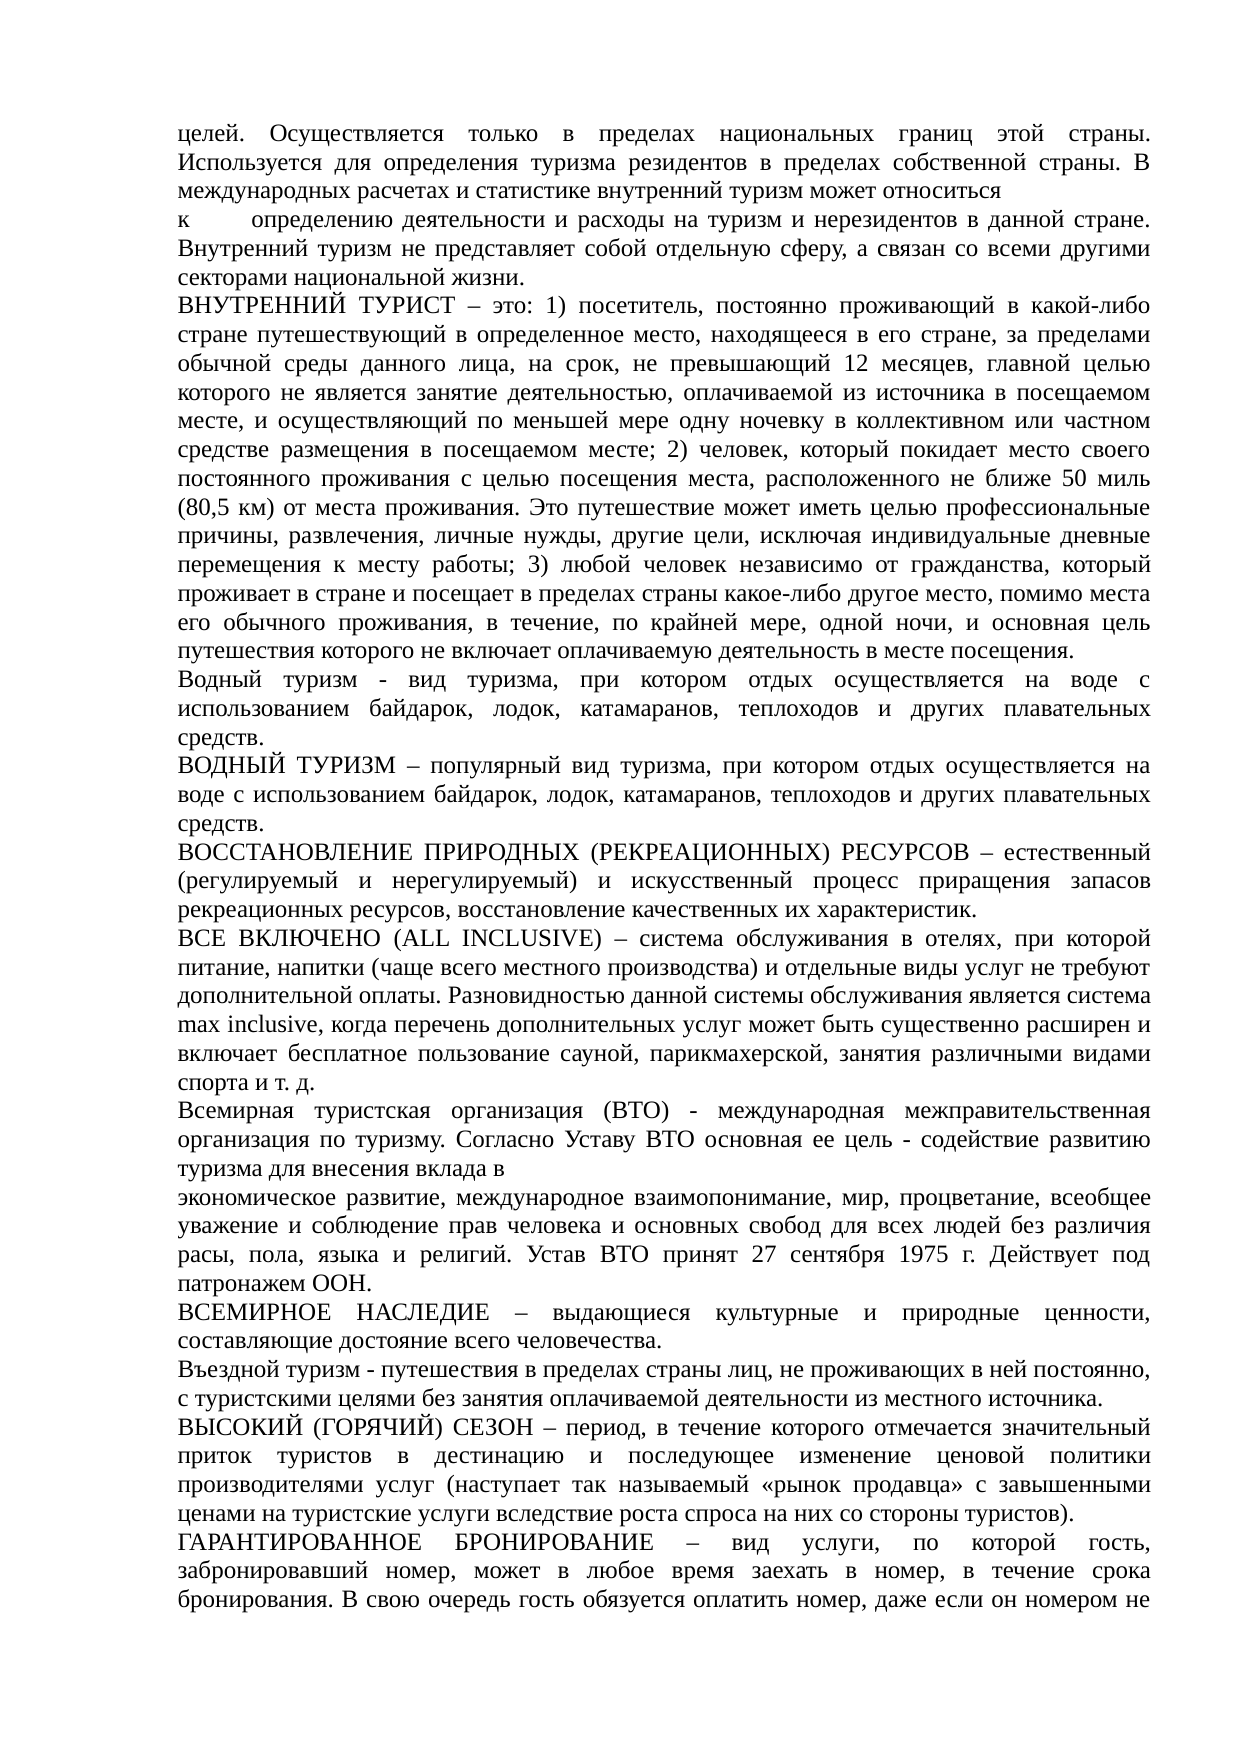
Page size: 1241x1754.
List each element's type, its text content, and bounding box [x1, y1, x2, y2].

text Въездной туризм - путешествия в пределах страны лиц, не проживающих в ней постоянно, с туристскими целями без занятия оплачиваемой деятельности из местного источника. [177, 1354, 1152, 1412]
text Водный туризм - вид туризма, при котором отдых осуществляется на воде с использованием байдарок, лодок, катамаранов, теплоходов и других плавательных средств. [177, 664, 1152, 751]
text ВСЕМИРНОЕ НАСЛЕДИЕ – выдающиеся культурные и природные ценности, составляющие достояние всего человечества. [177, 1297, 1152, 1354]
text к определению деятельности и расходы на туризм и нерезидентов в данной стране. Внутренний туризм не представляет собой отдельную сферу, а связан со всеми другими секторами национальной жизни. [177, 204, 1152, 291]
text ВЫСОКИЙ (ГОРЯЧИЙ) СЕЗОН – период, в течение которого отмечается значительный приток туристов в дестинацию и последующее изменение ценовой политики производителями услуг (наступает так называемый «рынок продавца» с завышенными ценами на туристские услуги вследствие роста спроса на них со стороны туристов). [177, 1412, 1152, 1527]
text ГАРАНТИРОВАННОЕ БРОНИРОВАНИЕ – вид услуги, по которой гость, забронировавший номер, может в любое время заехать в номер, в течение срока бронирования. В свою очередь гость обязуется оплатить номер, даже если он номером не [177, 1527, 1152, 1613]
text ВНУТРЕННИЙ ТУРИСТ – это: 1) посетитель, постоянно проживающий в какой-либо стране путешествующий в определенное место, находящееся в его стране, за пределами обычной среды данного лица, на срок, не превышающий 12 месяцев, главной целью которого не является занятие деятельностью, оплачиваемой из источника в посещаемом месте, и осуществляющий по меньшей мере одну ночевку в коллективном или частном средстве размещения в посещаемом месте; 2) человек, который покидает место своего постоянного проживания с целью посещения места, расположенного не ближе 50 миль (80,5 км) от места проживания. Это путешествие может иметь целью профессиональные причины, развлечения, личные нужды, другие цели, исключая индивидуальные дневные перемещения к месту работы; 3) любой человек независимо от гражданства, который проживает в стране и посещает в пределах страны какое-либо другое место, помимо места его обычного проживания, в течение, по крайней мере, одной ночи, и основная цель путешествия которого не включает оплачиваемую деятельность в месте посещения. [177, 291, 1152, 664]
text ВОДНЫЙ ТУРИЗМ – популярный вид туризма, при котором отдых осуществляется на воде с использованием байдарок, лодок, катамаранов, теплоходов и других плавательных средств. [177, 751, 1152, 837]
text ВОССТАНОВЛЕНИЕ ПРИРОДНЫХ (РЕКРЕАЦИОННЫХ) РЕСУРСОВ – естественный (регулируемый и нерегулируемый) и искусственный процесс приращения запасов рекреационных ресурсов, восстановление качественных их характеристик. [177, 837, 1152, 923]
text целей. Осуществляется только в пределах национальных границ этой страны. Используется для определения туризма резидентов в пределах собственной страны. В международных расчетах и статистике внутренний туризм может относиться [177, 118, 1152, 204]
text Всемирная туристская организация (ВТО) - международная межправительственная организация по туризму. Согласно Уставу ВТО основная ее цель - содействие развитию туризма для внесения вклада в [177, 1096, 1152, 1182]
text экономическое развитие, международное взаимопонимание, мир, процветание, всеобщее уважение и соблюдение прав человека и основных свобод для всех людей без различия расы, пола, языка и религий. Устав ВТО принят 27 сентября 1975 г. Действует под патронажем ООН. [177, 1182, 1152, 1297]
text ВСЕ ВКЛЮЧЕНО (ALL INCLUSIVE) – система обслуживания в отелях, при которой питание, напитки (чаще всего местного производства) и отдельные виды услуг не требуют дополнительной оплаты. Разновидностью данной системы обслуживания является система max inclusive, когда перечень дополнительных услуг может быть существенно расширен и включает бесплатное пользование сауной, парикмахерской, занятия различными видами спорта и т. д. [177, 923, 1152, 1096]
